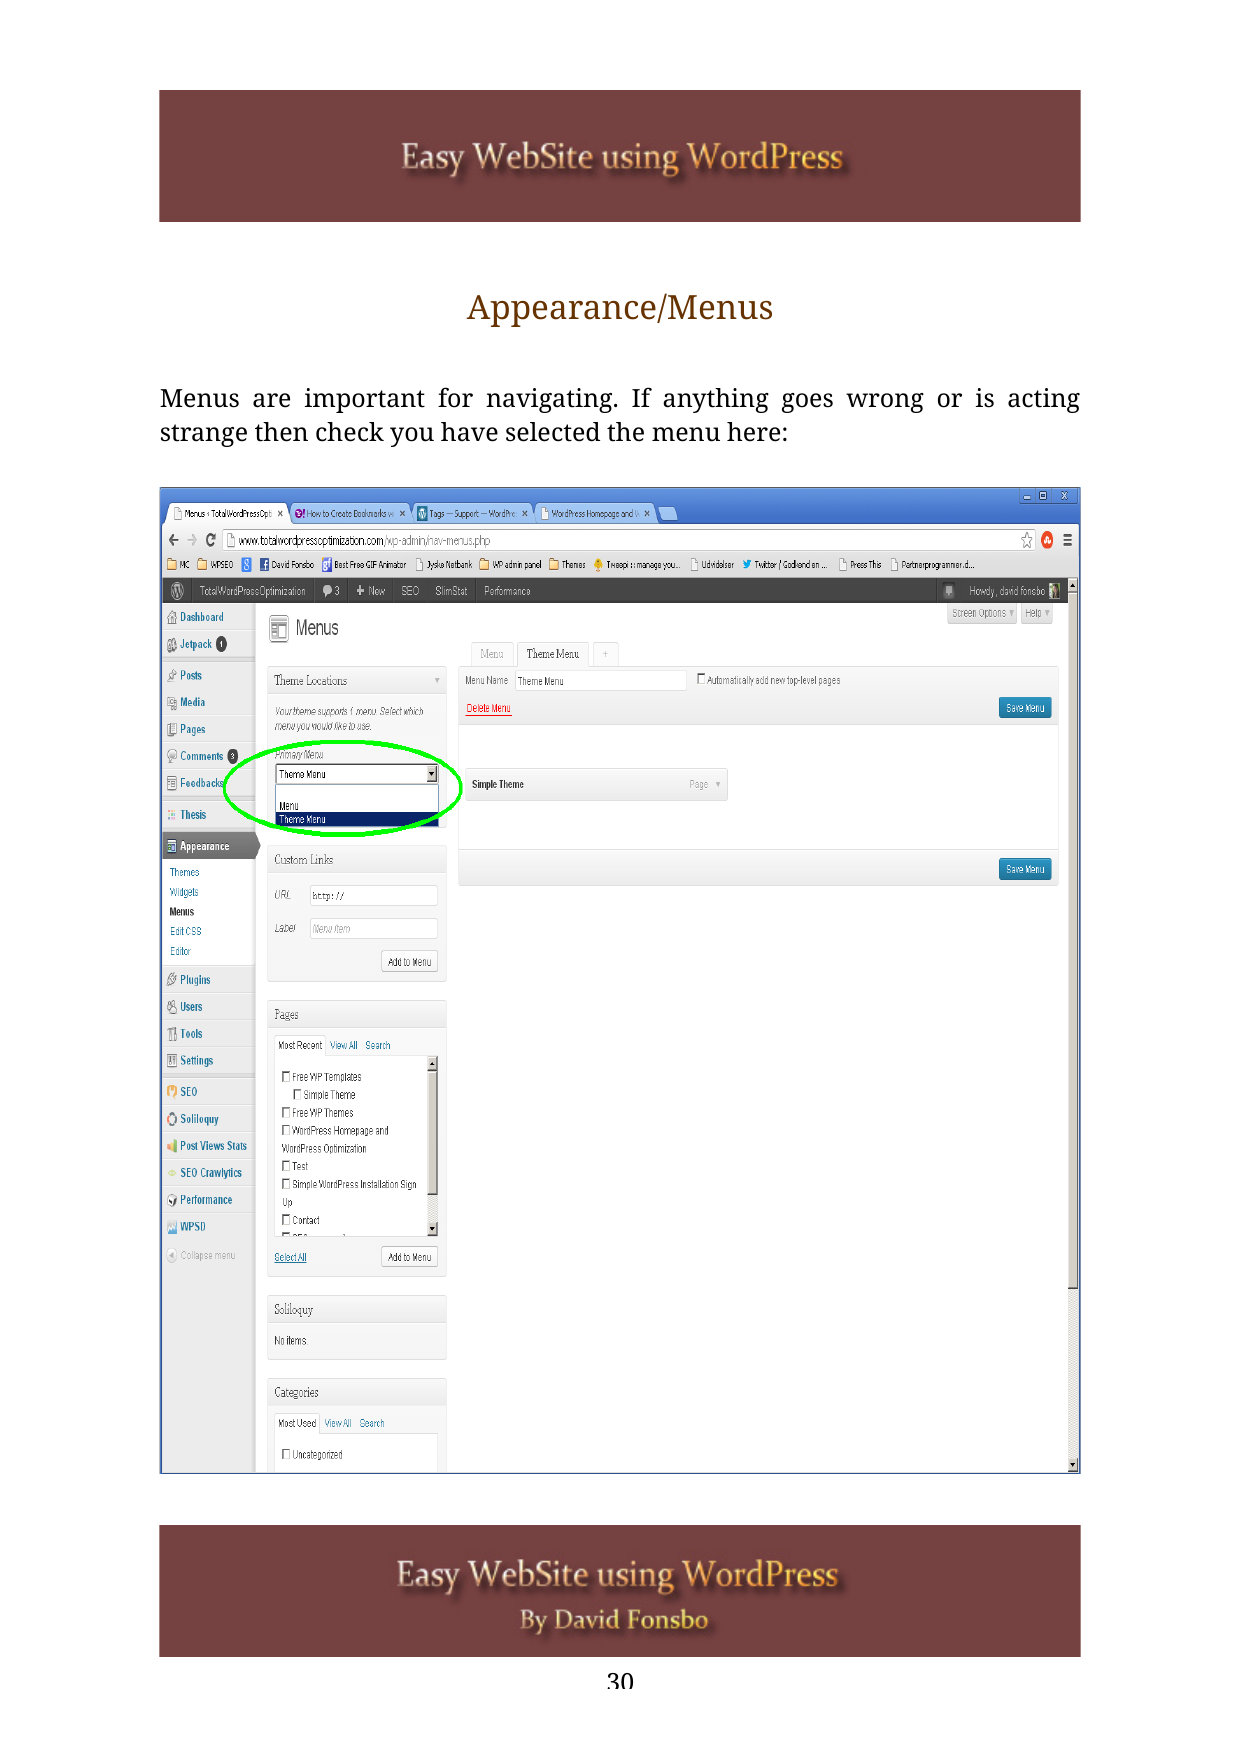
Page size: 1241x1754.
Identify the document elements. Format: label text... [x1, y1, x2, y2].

picture [220, 1525, 1021, 1657]
text Menus are important for navigating. If anything goes wrong or is acting strange then check you have selected the menu here: [159, 380, 1081, 448]
picture [220, 90, 1021, 222]
subtitle Appearance/Menus [159, 283, 1081, 329]
